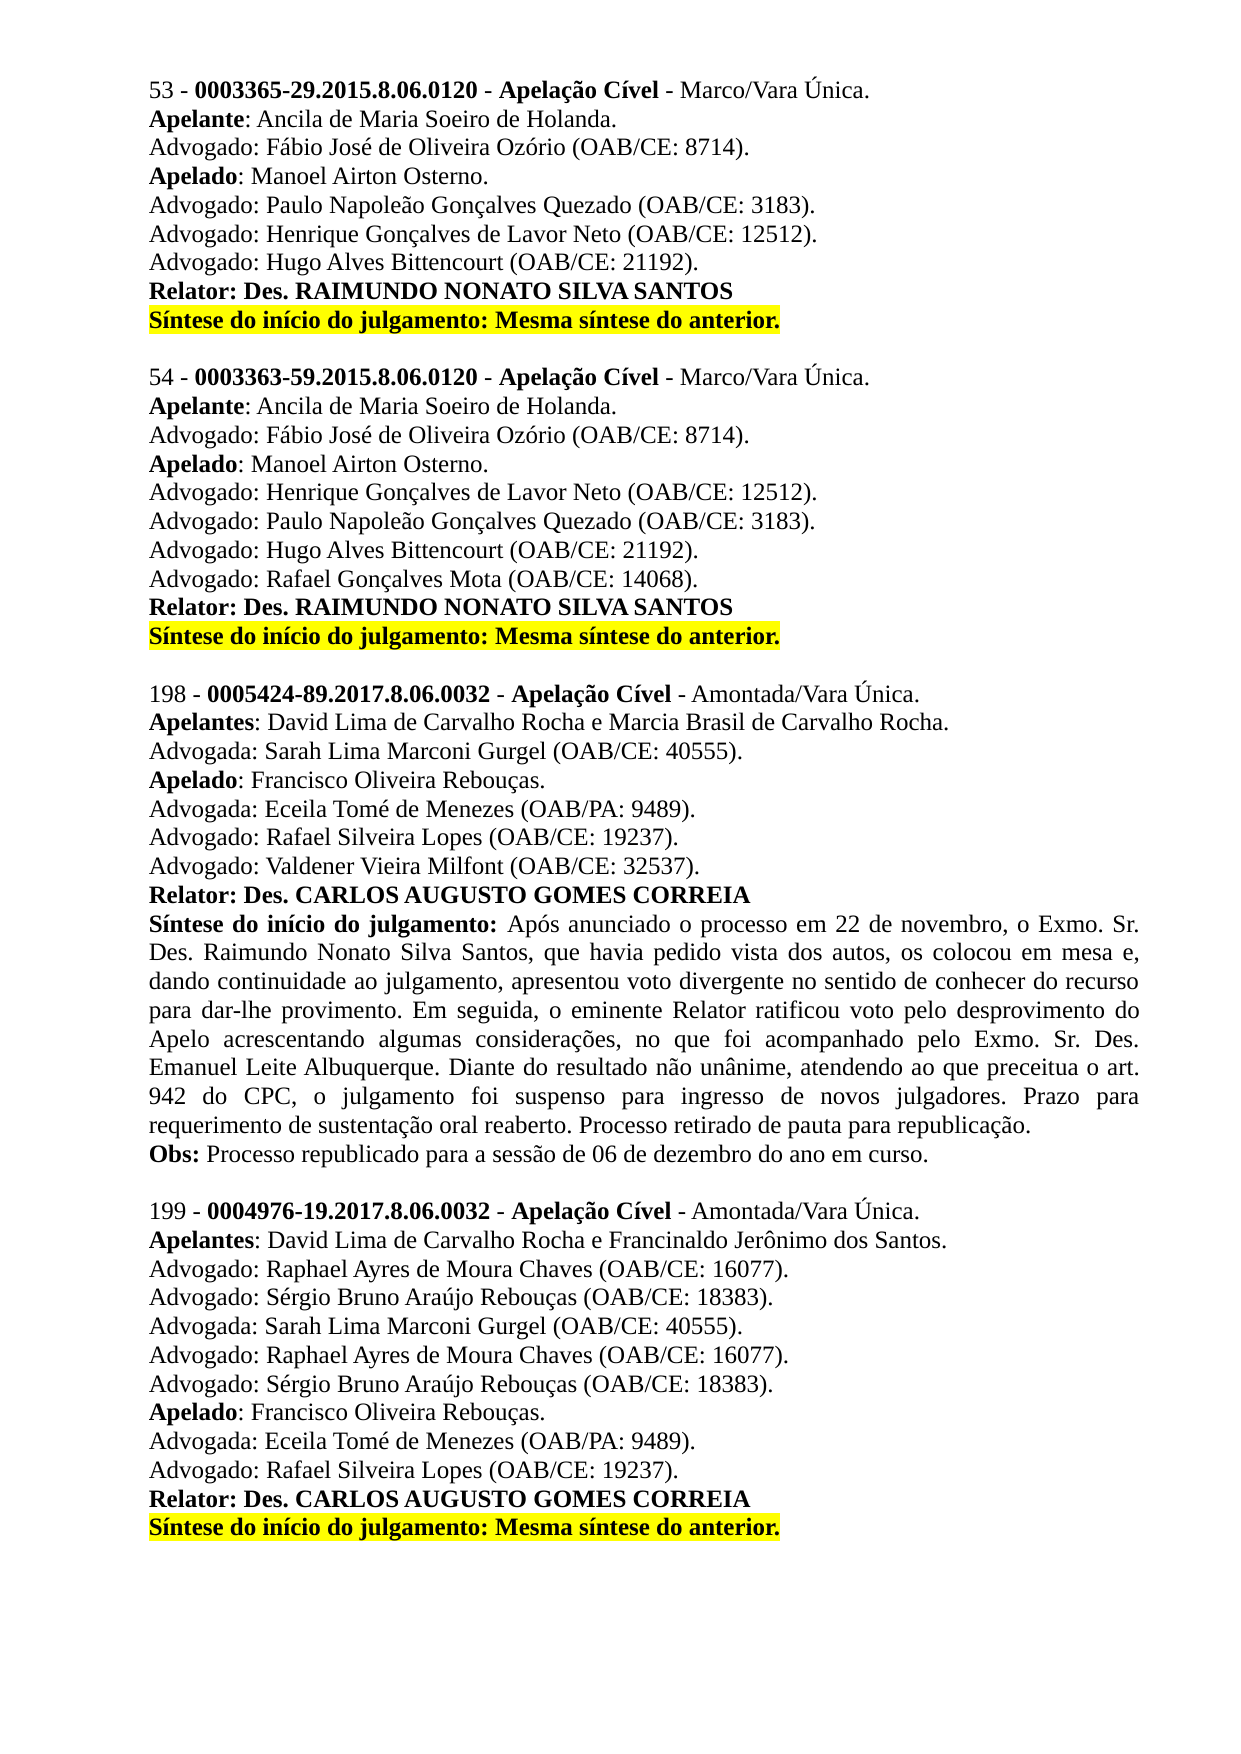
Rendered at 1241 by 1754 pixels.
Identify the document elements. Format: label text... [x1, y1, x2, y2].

text Advogado: Rafael Silveira Lopes (OAB/CE: 19237). [148, 1455, 1140, 1484]
text Relator: Des. RAIMUNDO NONATO SILVA SANTOS [148, 592, 1140, 621]
text Advogada: Sarah Lima Marconi Gurgel (OAB/CE: 40555). [148, 736, 1140, 765]
text Relator: Des. CARLOS AUGUSTO GOMES CORREIA [148, 880, 1140, 909]
text Advogado: Valdener Vieira Milfont (OAB/CE: 32537). [148, 851, 1140, 880]
text 198 - 0005424-89.2017.8.06.0032 - Apelação Cível - Amontada/Vara Única. [148, 679, 1140, 707]
text Relator: Des. CARLOS AUGUSTO GOMES CORREIA [148, 1484, 1140, 1512]
text Síntese do início do julgamento: Mesma síntese do anterior. [148, 1512, 1141, 1541]
text Síntese do início do julgamento: Após anunciado o processo em 22 de novembro, o Exmo. Sr. Des. Raimundo Nonato Silva Santos, que havia pedido vista dos autos, os colocou em mesa e, dando continuidade ao julgamento, apresentou voto divergente no sentido de conhecer do recurso para dar-lhe provimento. Em seguida, o eminente Relator ratificou voto pelo desprovimento do Apelo acrescentando algumas considerações, no que foi acompanhado pelo Exmo. Sr. Des. Emanuel Leite Albuquerque. Diante do resultado não unânime, atendendo ao que preceitua o art. 942 do CPC, o julgamento foi suspenso para ingresso de novos julgadores. Prazo para requerimento de sustentação oral reaberto. Processo retirado de pauta para republicação. [148, 909, 1141, 1139]
text 199 - 0004976-19.2017.8.06.0032 - Apelação Cível - Amontada/Vara Única. [148, 1196, 1140, 1225]
text Apelado: Francisco Oliveira Rebouças. [148, 765, 1140, 794]
text Advogada: Sarah Lima Marconi Gurgel (OAB/CE: 40555). [148, 1311, 1140, 1340]
text Apelante: Ancila de Maria Soeiro de Holanda. [148, 391, 1140, 420]
text Advogado: Hugo Alves Bittencourt (OAB/CE: 21192). [148, 247, 1140, 276]
text Relator: Des. RAIMUNDO NONATO SILVA SANTOS [148, 276, 1140, 305]
text Obs: Processo republicado para a sessão de 06 de dezembro do ano em curso. [148, 1139, 1140, 1167]
text Síntese do início do julgamento: Mesma síntese do anterior. [148, 305, 1141, 334]
text Advogado: Sérgio Bruno Araújo Rebouças (OAB/CE: 18383). [148, 1369, 1140, 1397]
text Advogado: Henrique Gonçalves de Lavor Neto (OAB/CE: 12512). [148, 477, 1140, 506]
text Advogado: Rafael Gonçalves Mota (OAB/CE: 14068). [148, 564, 1140, 592]
text Advogado: Sérgio Bruno Araújo Rebouças (OAB/CE: 18383). [148, 1282, 1140, 1311]
text Síntese do início do julgamento: Mesma síntese do anterior. [148, 621, 1141, 650]
text Advogado: Fábio José de Oliveira Ozório (OAB/CE: 8714). [148, 420, 1140, 449]
text Advogado: Henrique Gonçalves de Lavor Neto (OAB/CE: 12512). [148, 219, 1140, 247]
text Advogado: Fábio José de Oliveira Ozório (OAB/CE: 8714). [148, 132, 1140, 161]
text Apelante: Ancila de Maria Soeiro de Holanda. [148, 104, 1140, 132]
text 54 - 0003363-59.2015.8.06.0120 - Apelação Cível - Marco/Vara Única. [148, 362, 1140, 391]
text Advogado: Rafael Silveira Lopes (OAB/CE: 19237). [148, 822, 1140, 851]
text Apelantes: David Lima de Carvalho Rocha e Marcia Brasil de Carvalho Rocha. [148, 707, 1140, 736]
text Advogado: Raphael Ayres de Moura Chaves (OAB/CE: 16077). [148, 1254, 1140, 1282]
text Advogado: Hugo Alves Bittencourt (OAB/CE: 21192). [148, 535, 1140, 564]
text Apelado: Manoel Airton Osterno. [148, 449, 1140, 477]
text Advogado: Raphael Ayres de Moura Chaves (OAB/CE: 16077). [148, 1340, 1140, 1369]
text Advogada: Eceila Tomé de Menezes (OAB/PA: 9489). [148, 794, 1140, 822]
text Advogado: Paulo Napoleão Gonçalves Quezado (OAB/CE: 3183). [148, 506, 1140, 535]
text Apelado: Francisco Oliveira Rebouças. [148, 1397, 1140, 1426]
text Advogada: Eceila Tomé de Menezes (OAB/PA: 9489). [148, 1426, 1140, 1455]
text Apelantes: David Lima de Carvalho Rocha e Francinaldo Jerônimo dos Santos. [148, 1225, 1140, 1254]
text Advogado: Paulo Napoleão Gonçalves Quezado (OAB/CE: 3183). [148, 190, 1140, 219]
text 53 - 0003365-29.2015.8.06.0120 - Apelação Cível - Marco/Vara Única. [148, 75, 1140, 104]
text Apelado: Manoel Airton Osterno. [148, 161, 1140, 190]
